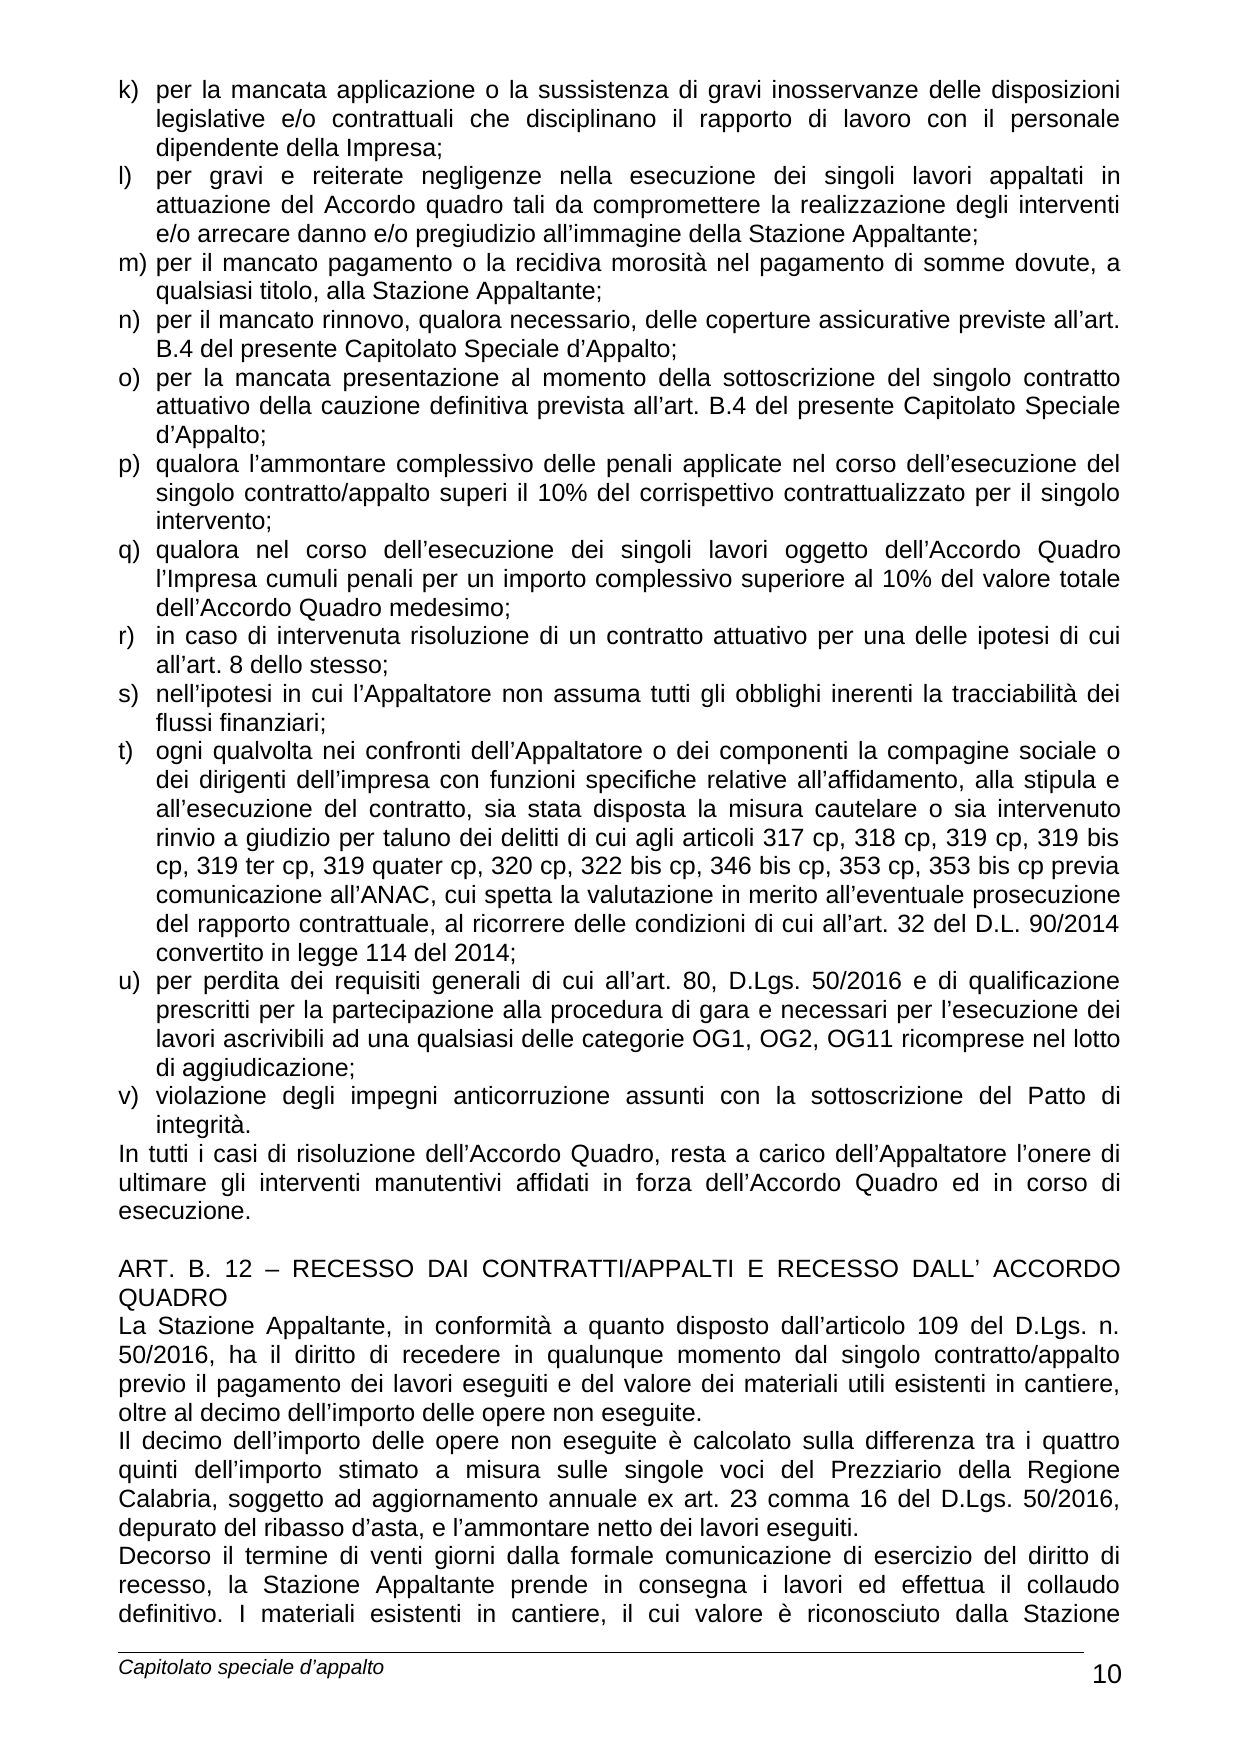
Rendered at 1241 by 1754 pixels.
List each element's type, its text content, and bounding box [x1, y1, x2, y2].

list in caso di intervenuta risoluzione di un contratto attuativo per una delle ipotesi di cui all’art. 8 dello stesso; [118, 621, 1122, 679]
list nell’ipotesi in cui l’Appaltatore non assuma tutti gli obblighi inerenti la tracciabilità dei flussi finanziari; [118, 679, 1122, 736]
list per il mancato rinnovo, qualora necessario, delle coperture assicurative previste all’art. B.4 del presente Capitolato Speciale d’Appalto; [118, 305, 1122, 362]
list violazione degli impegni anticorruzione assunti con la sottoscrizione del Patto di integrità. [118, 1081, 1122, 1139]
list per la mancata applicazione o la sussistenza di gravi inosservanze delle disposizioni legislative e/o contrattuali che disciplinano il rapporto di lavoro con il personale dipendente della Impresa; [118, 75, 1122, 161]
text Decorso il termine di venti giorni dalla formale comunicazione di esercizio del diritto di recesso, la Stazione Appaltante prende in consegna i lavori ed effettua il collaudo definitivo. I materiali esistenti in cantiere, il cui valore è riconosciuto dalla Stazione [118, 1541, 1122, 1627]
text ART. B. 12 – RECESSO DAI CONTRATTI/APPALTI E RECESSO DALL’ ACCORDO QUADRO [118, 1254, 1122, 1311]
list qualora l’ammontare complessivo delle penali applicate nel corso dell’esecuzione del singolo contratto/appalto superi il 10% del corrispettivo contrattualizzato per il singolo intervento; [118, 449, 1122, 535]
list per il mancato pagamento o la recidiva morosità nel pagamento di somme dovute, a qualsiasi titolo, alla Stazione Appaltante; [118, 247, 1122, 305]
list per perdita dei requisiti generali di cui all’art. 80, D.Lgs. 50/2016 e di qualificazione prescritti per la partecipazione alla procedura di gara e necessari per l’esecuzione dei lavori ascrivibili ad una qualsiasi delle categorie OG1, OG2, OG11 ricomprese nel lotto di aggiudicazione; [118, 966, 1122, 1081]
list per la mancata presentazione al momento della sottoscrizione del singolo contratto attuativo della cauzione definitiva prevista all’art. B.4 del presente Capitolato Speciale d’Appalto; [118, 362, 1122, 449]
list per gravi e reiterate negligenze nella esecuzione dei singoli lavori appaltati in attuazione del Accordo quadro tali da compromettere la realizzazione degli interventi e/o arrecare danno e/o pregiudizio all’immagine della Stazione Appaltante; [118, 161, 1122, 247]
text Il decimo dell’importo delle opere non eseguite è calcolato sulla differenza tra i quattro quinti dell’importo stimato a misura sulle singole voci del Prezziario della Regione Calabria, soggetto ad aggiornamento annuale ex art. 23 comma 16 del D.Lgs. 50/2016, depurato del ribasso d’asta, e l’ammontare netto dei lavori eseguiti. [118, 1426, 1122, 1541]
text La Stazione Appaltante, in conformità a quanto disposto dall’articolo 109 del D.Lgs. n. 50/2016, ha il diritto di recedere in qualunque momento dal singolo contratto/appalto previo il pagamento dei lavori eseguiti e del valore dei materiali utili esistenti in cantiere, oltre al decimo dell’importo delle opere non eseguite. [118, 1311, 1122, 1426]
text In tutti i casi di risoluzione dell’Accordo Quadro, resta a carico dell’Appaltatore l’onere di ultimare gli interventi manutentivi affidati in forza dell’Accordo Quadro ed in corso di esecuzione. [118, 1139, 1122, 1225]
list qualora nel corso dell’esecuzione dei singoli lavori oggetto dell’Accordo Quadro l’Impresa cumuli penali per un importo complessivo superiore al 10% del valore totale dell’Accordo Quadro medesimo; [118, 535, 1122, 621]
list ogni qualvolta nei confronti dell’Appaltatore o dei componenti la compagine sociale o dei dirigenti dell’impresa con funzioni specifiche relative all’affidamento, alla stipula e all’esecuzione del contratto, sia stata disposta la misura cautelare o sia intervenuto rinvio a giudizio per taluno dei delitti di cui agli articoli 317 cp, 318 cp, 319 cp, 319 bis cp, 319 ter cp, 319 quater cp, 320 cp, 322 bis cp, 346 bis cp, 353 cp, 353 bis cp previa comunicazione all’ANAC, cui spetta la valutazione in merito all’eventuale prosecuzione del rapporto contrattuale, al ricorrere delle condizioni di cui all’art. 32 del D.L. 90/2014 convertito in legge 114 del 2014; [118, 736, 1122, 966]
